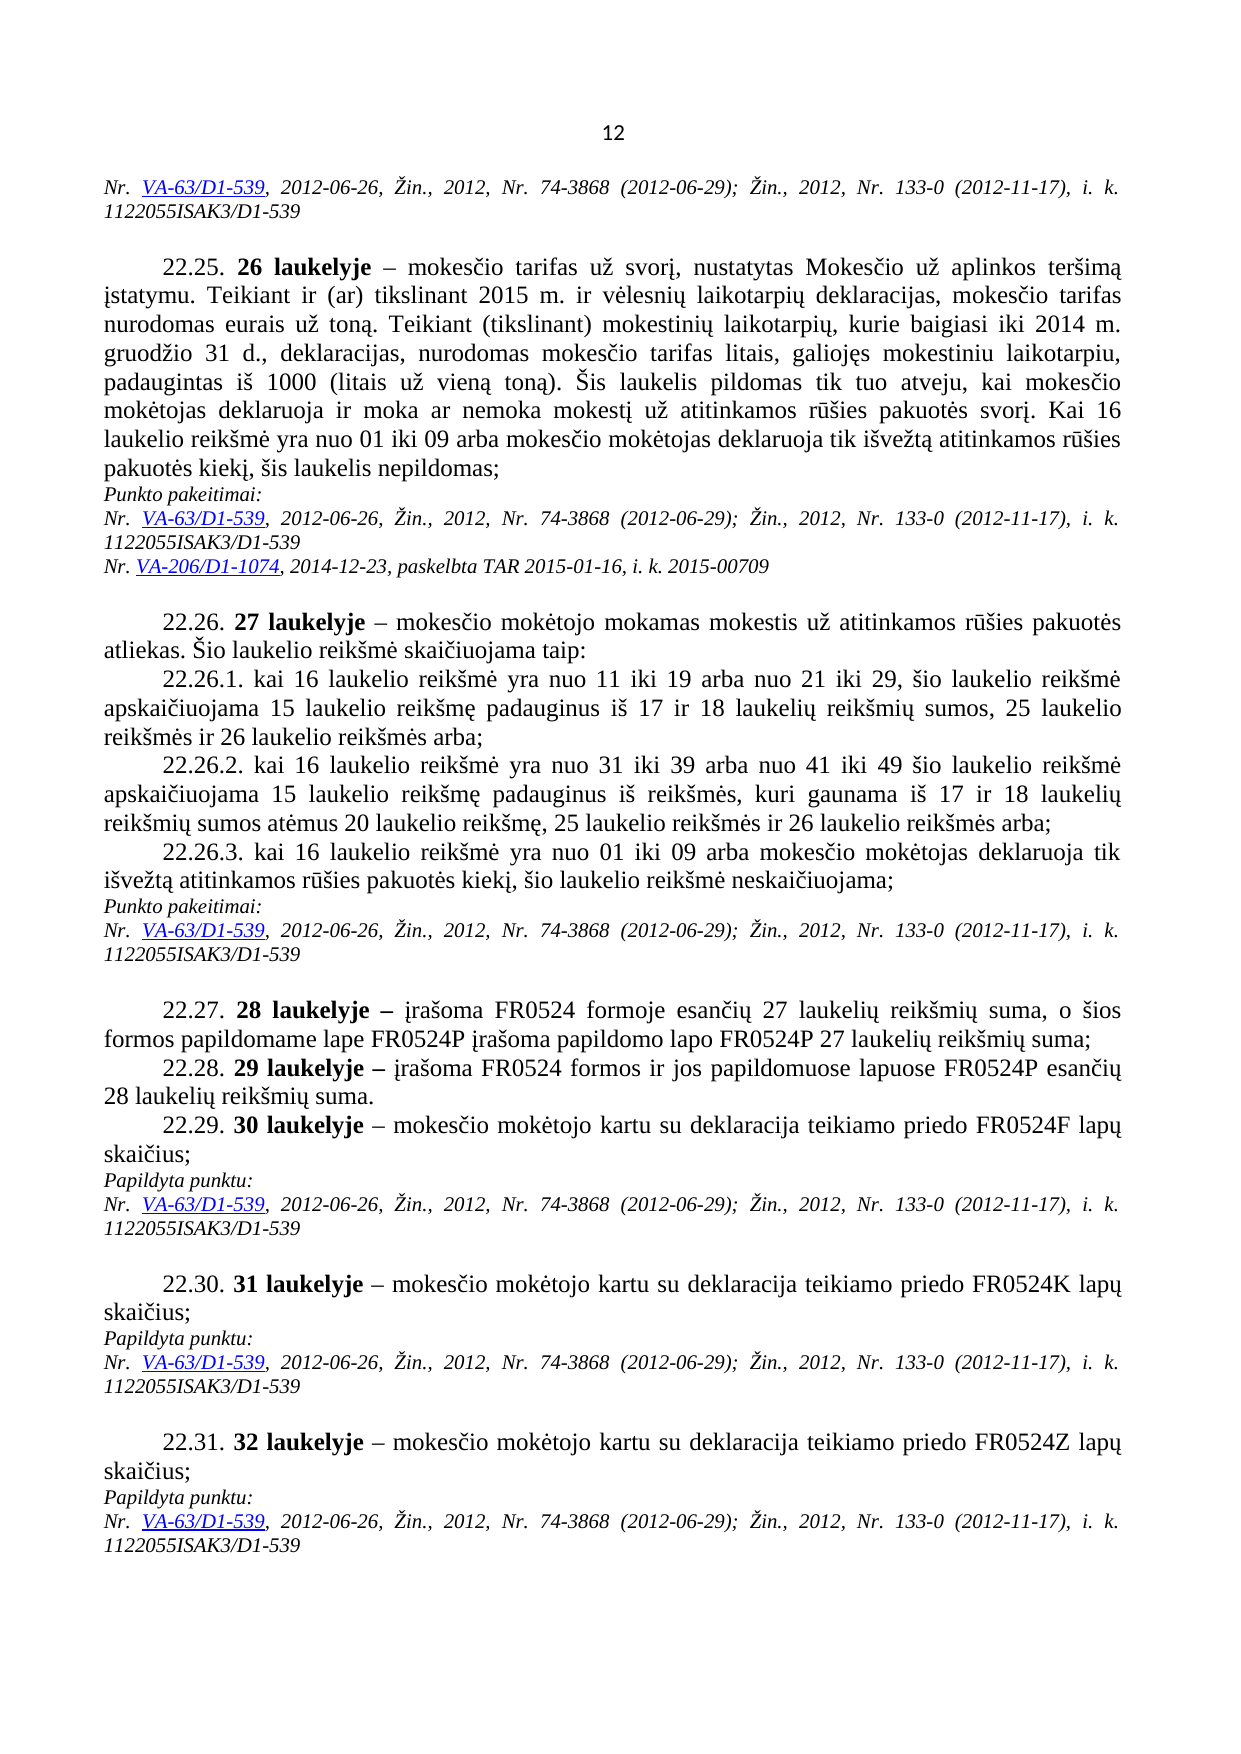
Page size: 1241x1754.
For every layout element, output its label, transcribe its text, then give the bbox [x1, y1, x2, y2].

text 22.26.3. kai 16 laukelio reikšmė yra nuo 01 iki 09 arba mokesčio mokėtojas deklaruoja tik išvežtą atitinkamos rūšies pakuotės kiekį, šio laukelio reikšmė neskaičiuojama; [103, 837, 1122, 894]
text Papildyta punktu: [103, 1326, 1122, 1350]
text Punkto pakeitimai: [103, 482, 1122, 506]
text 22.26. 27 laukelyje – mokesčio mokėtojo mokamas mokestis už atitinkamos rūšies pakuotės atliekas. Šio laukelio reikšmė skaičiuojama taip: [103, 607, 1122, 664]
text Papildyta punktu: [103, 1168, 1122, 1192]
text Nr. VA-63/D1-539, 2012-06-26, Žin., 2012, Nr. 74-3868 (2012-06-29); Žin., 2012, Nr. 133-0 (2012-11-17), i. k. 1122055ISAK3/D1-539 [103, 918, 1122, 966]
text Nr. VA-63/D1-539, 2012-06-26, Žin., 2012, Nr. 74-3868 (2012-06-29); Žin., 2012, Nr. 133-0 (2012-11-17), i. k. 1122055ISAK3/D1-539 [103, 175, 1122, 223]
text 22.25. 26 laukelyje – mokesčio tarifas už svorį, nustatytas Mokesčio už aplinkos teršimą įstatymu. Teikiant ir (ar) tikslinant 2015 m. ir vėlesnių laikotarpių deklaracijas, mokesčio tarifas nurodomas eurais už toną. Teikiant (tikslinant) mokestinių laikotarpių, kurie baigiasi iki 2014 m. gruodžio 31 d., deklaracijas, nurodomas mokesčio tarifas litais, galiojęs mokestiniu laikotarpiu, padaugintas iš 1000 (litais už vieną toną). Šis laukelis pildomas tik tuo atveju, kai mokesčio mokėtojas deklaruoja ir moka ar nemoka mokestį už atitinkamos rūšies pakuotės svorį. Kai 16 laukelio reikšmė yra nuo 01 iki 09 arba mokesčio mokėtojas deklaruoja tik išvežtą atitinkamos rūšies pakuotės kiekį, šis laukelis nepildomas; [103, 252, 1122, 482]
text 22.30. 31 laukelyje – mokesčio mokėtojo kartu su deklaracija teikiamo priedo FR0524K lapų skaičius; [103, 1269, 1122, 1326]
text Papildyta punktu: [103, 1484, 1122, 1509]
text Nr. VA-206/D1-1074, 2014-12-23, paskelbta TAR 2015-01-16, i. k. 2015-00709 [103, 554, 1122, 578]
text 22.26.2. kai 16 laukelio reikšmė yra nuo 31 iki 39 arba nuo 41 iki 49 šio laukelio reikšmė apskaičiuojama 15 laukelio reikšmę padauginus iš reikšmės, kuri gaunama iš 17 ir 18 laukelių reikšmių sumos atėmus 20 laukelio reikšmę, 25 laukelio reikšmės ir 26 laukelio reikšmės arba; [103, 751, 1122, 837]
text Nr. VA-63/D1-539, 2012-06-26, Žin., 2012, Nr. 74-3868 (2012-06-29); Žin., 2012, Nr. 133-0 (2012-11-17), i. k. 1122055ISAK3/D1-539 [103, 1350, 1122, 1398]
text Punkto pakeitimai: [103, 894, 1122, 918]
text 22.26.1. kai 16 laukelio reikšmė yra nuo 11 iki 19 arba nuo 21 iki 29, šio laukelio reikšmė apskaičiuojama 15 laukelio reikšmę padauginus iš 17 ir 18 laukelių reikšmių sumos, 25 laukelio reikšmės ir 26 laukelio reikšmės arba; [103, 664, 1122, 751]
text 22.28. 29 laukelyje – įrašoma FR0524 formos ir jos papildomuose lapuose FR0524P esančių 28 laukelių reikšmių suma. [103, 1053, 1122, 1110]
text 22.27. 28 laukelyje – įrašoma FR0524 formoje esančių 27 laukelių reikšmių suma, o šios formos papildomame lape FR0524P įrašoma papildomo lapo FR0524P 27 laukelių reikšmių suma; [103, 995, 1122, 1053]
text Nr. VA-63/D1-539, 2012-06-26, Žin., 2012, Nr. 74-3868 (2012-06-29); Žin., 2012, Nr. 133-0 (2012-11-17), i. k. 1122055ISAK3/D1-539 [103, 1509, 1122, 1557]
text 22.31. 32 laukelyje – mokesčio mokėtojo kartu su deklaracija teikiamo priedo FR0524Z lapų skaičius; [103, 1427, 1122, 1484]
text Nr. VA-63/D1-539, 2012-06-26, Žin., 2012, Nr. 74-3868 (2012-06-29); Žin., 2012, Nr. 133-0 (2012-11-17), i. k. 1122055ISAK3/D1-539 [103, 506, 1122, 554]
text Nr. VA-63/D1-539, 2012-06-26, Žin., 2012, Nr. 74-3868 (2012-06-29); Žin., 2012, Nr. 133-0 (2012-11-17), i. k. 1122055ISAK3/D1-539 [103, 1192, 1122, 1240]
text 22.29. 30 laukelyje – mokesčio mokėtojo kartu su deklaracija teikiamo priedo FR0524F lapų skaičius; [103, 1110, 1122, 1168]
